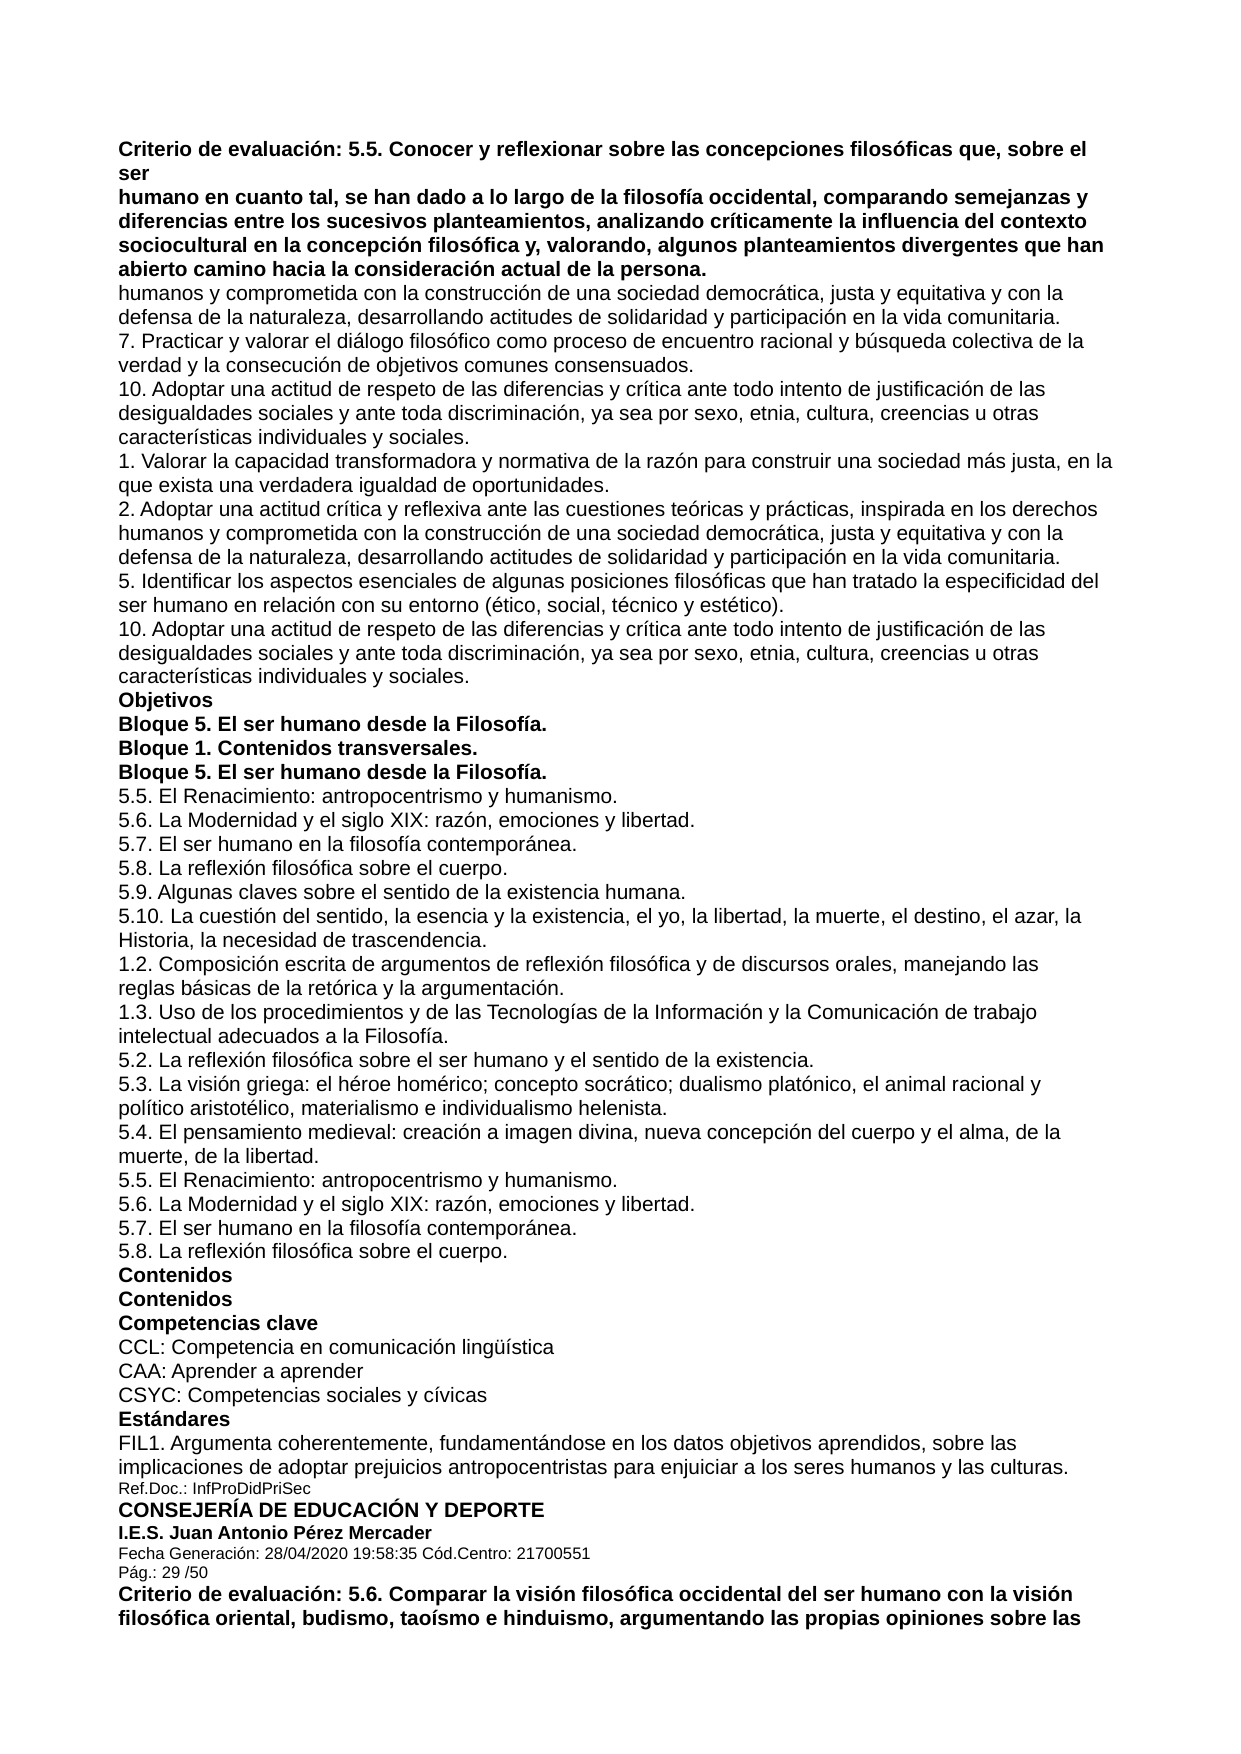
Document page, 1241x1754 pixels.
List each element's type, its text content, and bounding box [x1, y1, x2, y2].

text Criterio de evaluación: 5.5. Conocer y reflexionar sobre las concepciones filosóficas que, sobre el ser [118, 137, 1122, 185]
text 2. Adoptar una actitud crítica y reflexiva ante las cuestiones teóricas y prácticas, inspirada en los derechos [118, 497, 1122, 521]
text sociocultural en la concepción filosófica y, valorando, algunos planteamientos divergentes que han [118, 233, 1122, 257]
text Historia, la necesidad de trascendencia. [118, 928, 1122, 952]
text Pág.: 29 /50 [118, 1563, 1122, 1582]
text Bloque 1. Contenidos transversales. [118, 736, 1122, 760]
text Bloque 5. El ser humano desde la Filosofía. [118, 712, 1122, 736]
text que exista una verdadera igualdad de oportunidades. [118, 473, 1122, 497]
text 5.9. Algunas claves sobre el sentido de la existencia humana. [118, 880, 1122, 904]
text reglas básicas de la retórica y la argumentación. [118, 976, 1122, 1000]
text 5.3. La visión griega: el héroe homérico; concepto socrático; dualismo platónico, el animal racional y [118, 1072, 1122, 1096]
text Fecha Generación: 28/04/2020 19:58:35 Cód.Centro: 21700551 [118, 1544, 1122, 1563]
text Criterio de evaluación: 5.6. Comparar la visión filosófica occidental del ser humano con la visión [118, 1582, 1122, 1606]
text intelectual adecuados a la Filosofía. [118, 1024, 1122, 1048]
text Estándares [118, 1407, 1122, 1431]
text 5.7. El ser humano en la filosofía contemporánea. [118, 832, 1122, 856]
text abierto camino hacia la consideración actual de la persona. [118, 257, 1122, 281]
text 5.5. El Renacimiento: antropocentrismo y humanismo. [118, 784, 1122, 808]
text 5.6. La Modernidad y el siglo XIX: razón, emociones y libertad. [118, 1191, 1122, 1215]
text 5.8. La reflexión filosófica sobre el cuerpo. [118, 1239, 1122, 1263]
text características individuales y sociales. [118, 664, 1122, 688]
text defensa de la naturaleza, desarrollando actitudes de solidaridad y participación en la vida comunitaria. [118, 544, 1122, 568]
text Bloque 5. El ser humano desde la Filosofía. [118, 760, 1122, 784]
text 1.2. Composición escrita de argumentos de reflexión filosófica y de discursos orales, manejando las [118, 952, 1122, 976]
text CCL: Competencia en comunicación lingüística [118, 1335, 1122, 1359]
text características individuales y sociales. [118, 425, 1122, 449]
text Ref.Doc.: InfProDidPriSec [118, 1479, 1122, 1498]
text CAA: Aprender a aprender [118, 1359, 1122, 1383]
text implicaciones de adoptar prejuicios antropocentristas para enjuiciar a los seres humanos y las culturas. [118, 1455, 1122, 1479]
text 5.10. La cuestión del sentido, la esencia y la existencia, el yo, la libertad, la muerte, el destino, el azar, la [118, 904, 1122, 928]
text CONSEJERÍA DE EDUCACIÓN Y DEPORTE [118, 1498, 1122, 1522]
text desigualdades sociales y ante toda discriminación, ya sea por sexo, etnia, cultura, creencias u otras [118, 401, 1122, 425]
text humano en cuanto tal, se han dado a lo largo de la filosofía occidental, comparando semejanzas y [118, 185, 1122, 209]
text humanos y comprometida con la construcción de una sociedad democrática, justa y equitativa y con la [118, 281, 1122, 305]
text político aristotélico, materialismo e individualismo helenista. [118, 1096, 1122, 1119]
text 1. Valorar la capacidad transformadora y normativa de la razón para construir una sociedad más justa, en la [118, 449, 1122, 473]
text 10. Adoptar una actitud de respeto de las diferencias y crítica ante todo intento de justificación de las [118, 377, 1122, 401]
text Contenidos [118, 1287, 1122, 1311]
text 5.2. La reflexión filosófica sobre el ser humano y el sentido de la existencia. [118, 1048, 1122, 1072]
text Objetivos [118, 688, 1122, 712]
text filosófica oriental, budismo, taoísmo e hinduismo, argumentando las propias opiniones sobre las [118, 1606, 1122, 1630]
text 5.8. La reflexión filosófica sobre el cuerpo. [118, 856, 1122, 880]
text muerte, de la libertad. [118, 1143, 1122, 1167]
text Competencias clave [118, 1311, 1122, 1335]
text 5. Identificar los aspectos esenciales de algunas posiciones filosóficas que han tratado la especificidad del [118, 568, 1122, 592]
text 5.7. El ser humano en la filosofía contemporánea. [118, 1215, 1122, 1239]
text diferencias entre los sucesivos planteamientos, analizando críticamente la influencia del contexto [118, 209, 1122, 233]
text desigualdades sociales y ante toda discriminación, ya sea por sexo, etnia, cultura, creencias u otras [118, 640, 1122, 664]
text defensa de la naturaleza, desarrollando actitudes de solidaridad y participación en la vida comunitaria. [118, 305, 1122, 329]
text humanos y comprometida con la construcción de una sociedad democrática, justa y equitativa y con la [118, 521, 1122, 544]
text CSYC: Competencias sociales y cívicas [118, 1383, 1122, 1407]
text FIL1. Argumenta coherentemente, fundamentándose en los datos objetivos aprendidos, sobre las [118, 1431, 1122, 1455]
text 7. Practicar y valorar el diálogo filosófico como proceso de encuentro racional y búsqueda colectiva de la [118, 329, 1122, 353]
text 10. Adoptar una actitud de respeto de las diferencias y crítica ante todo intento de justificación de las [118, 616, 1122, 640]
text 5.4. El pensamiento medieval: creación a imagen divina, nueva concepción del cuerpo y el alma, de la [118, 1119, 1122, 1143]
text I.E.S. Juan Antonio Pérez Mercader [118, 1522, 1122, 1544]
text 1.3. Uso de los procedimientos y de las Tecnologías de la Información y la Comunicación de trabajo [118, 1000, 1122, 1024]
text 5.6. La Modernidad y el siglo XIX: razón, emociones y libertad. [118, 808, 1122, 832]
text verdad y la consecución de objetivos comunes consensuados. [118, 353, 1122, 377]
text ser humano en relación con su entorno (ético, social, técnico y estético). [118, 592, 1122, 616]
text 5.5. El Renacimiento: antropocentrismo y humanismo. [118, 1167, 1122, 1191]
text Contenidos [118, 1263, 1122, 1287]
